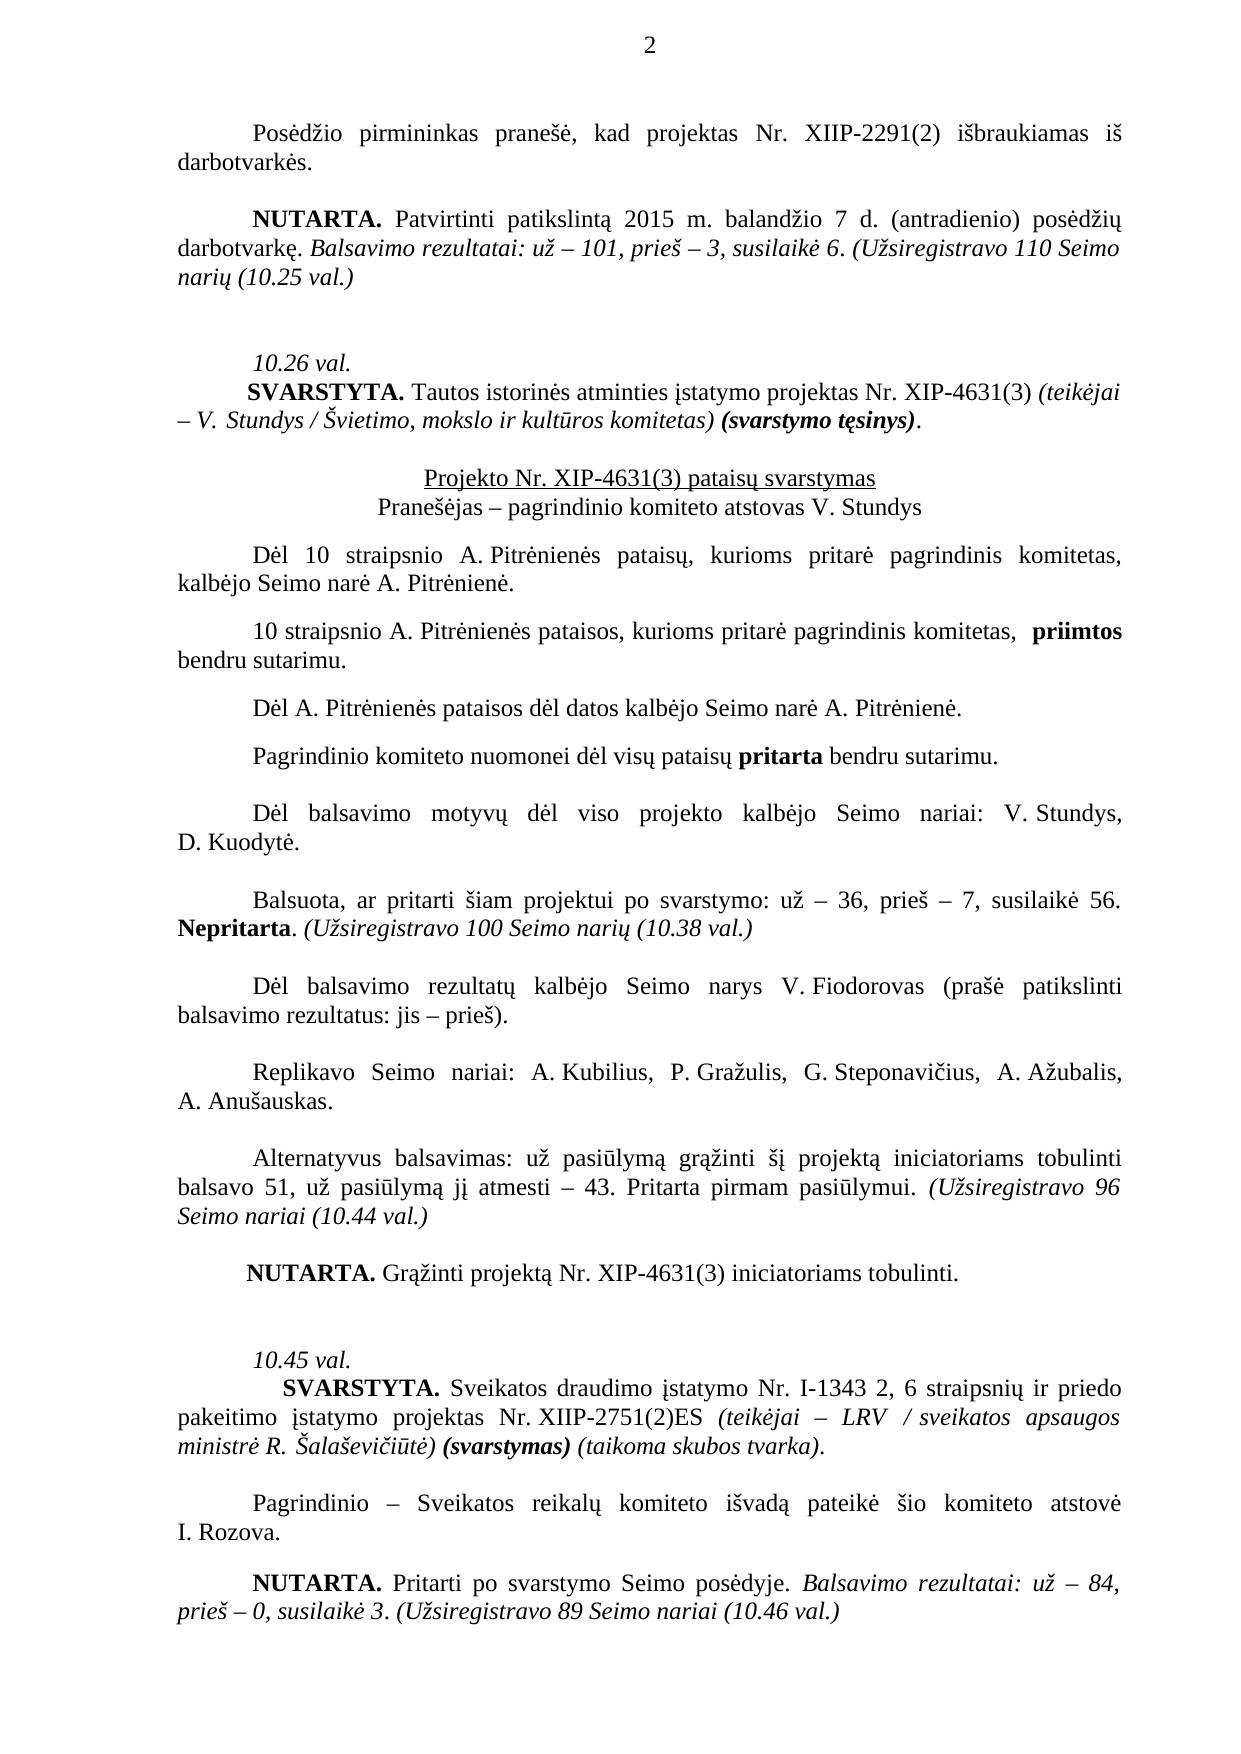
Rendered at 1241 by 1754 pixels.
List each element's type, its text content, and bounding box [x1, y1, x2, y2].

text 10.26 val. [177, 348, 1122, 377]
subtitle Projekto Nr. XIP-4631(3) pataisų svarstymas [177, 463, 1122, 492]
text Replikavo Seimo nariai: A. Kubilius, P. Gražulis, G. Steponavičius, A. Ažubalis, A. Anušauskas. [177, 1057, 1122, 1115]
text Pagrindinio komiteto nuomonei dėl visų pataisų pritarta bendru sutarimu. [177, 741, 1122, 770]
text Balsuota, ar pritarti šiam projektui po svarstymo: už – 36, prieš – 7, susilaikė 56. Nepritarta. (Užsiregistravo 100 Seimo narių (10.38 val.) [177, 885, 1122, 942]
text SVARSTYTA. Tautos istorinės atminties įstatymo projektas Nr. XIP-4631(3) (teikėjai – V. Stundys / Švietimo, mokslo ir kultūros komitetas) (svarstymo tęsinys). [177, 377, 1122, 434]
text Dėl 10 straipsnio A. Pitrėnienės pataisų, kurioms pritarė pagrindinis komitetas, kalbėjo Seimo narė A. Pitrėnienė. [177, 540, 1122, 597]
text Pranešėjas – pagrindinio komiteto atstovas V. Stundys [177, 492, 1122, 521]
text SVARSTYTA. Sveikatos draudimo įstatymo Nr. I-1343 2, 6 straipsnių ir priedo pakeitimo įstatymo projektas Nr. XIIP-2751(2)ES (teikėjai – LRV / sveikatos apsaugos ministrė R. Šalaševičiūtė) (svarstymas) (taikoma skubos tvarka). [177, 1373, 1122, 1460]
text 10.45 val. [177, 1345, 1122, 1373]
text Dėl balsavimo motyvų dėl viso projekto kalbėjo Seimo nariai: V. Stundys, D. Kuodytė. [177, 798, 1122, 856]
text Alternatyvus balsavimas: už pasiūlymą grąžinti šį projektą iniciatoriams tobulinti balsavo 51, už pasiūlymą jį atmesti – 43. Pritarta pirmam pasiūlymui. (Užsiregistravo 96 Seimo nariai (10.44 val.) [177, 1143, 1122, 1230]
text NUTARTA. Pritarti po svarstymo Seimo posėdyje. Balsavimo rezultatai: už – 84, prieš – 0, susilaikė 3. (Užsiregistravo 89 Seimo nariai (10.46 val.) [177, 1568, 1122, 1625]
text NUTARTA. Patvirtinti patikslintą 2015 m. balandžio 7 d. (antradienio) posėdžių darbotvarkę. Balsavimo rezultatai: už – 101, prieš – 3, susilaikė 6. (Užsiregistravo 110 Seimo narių (10.25 val.) [177, 204, 1122, 291]
text Posėdžio pirmininkas pranešė, kad projektas Nr. XIIP-2291(2) išbraukiamas iš darbotvarkės. [177, 118, 1122, 176]
text Dėl A. Pitrėnienės pataisos dėl datos kalbėjo Seimo narė A. Pitrėnienė. [177, 693, 1122, 722]
text Dėl balsavimo rezultatų kalbėjo Seimo narys V. Fiodorovas (prašė patikslinti balsavimo rezultatus: jis – prieš). [177, 971, 1122, 1028]
text NUTARTA. Grąžinti projektą Nr. XIP-4631(3) iniciatoriams tobulinti. [177, 1258, 1122, 1287]
text 10 straipsnio A. Pitrėnienės pataisos, kurioms pritarė pagrindinis komitetas, priimtos bendru sutarimu. [177, 616, 1122, 674]
text Pagrindinio – Sveikatos reikalų komiteto išvadą pateikė šio komiteto atstovė I. Rozova. [177, 1488, 1122, 1546]
